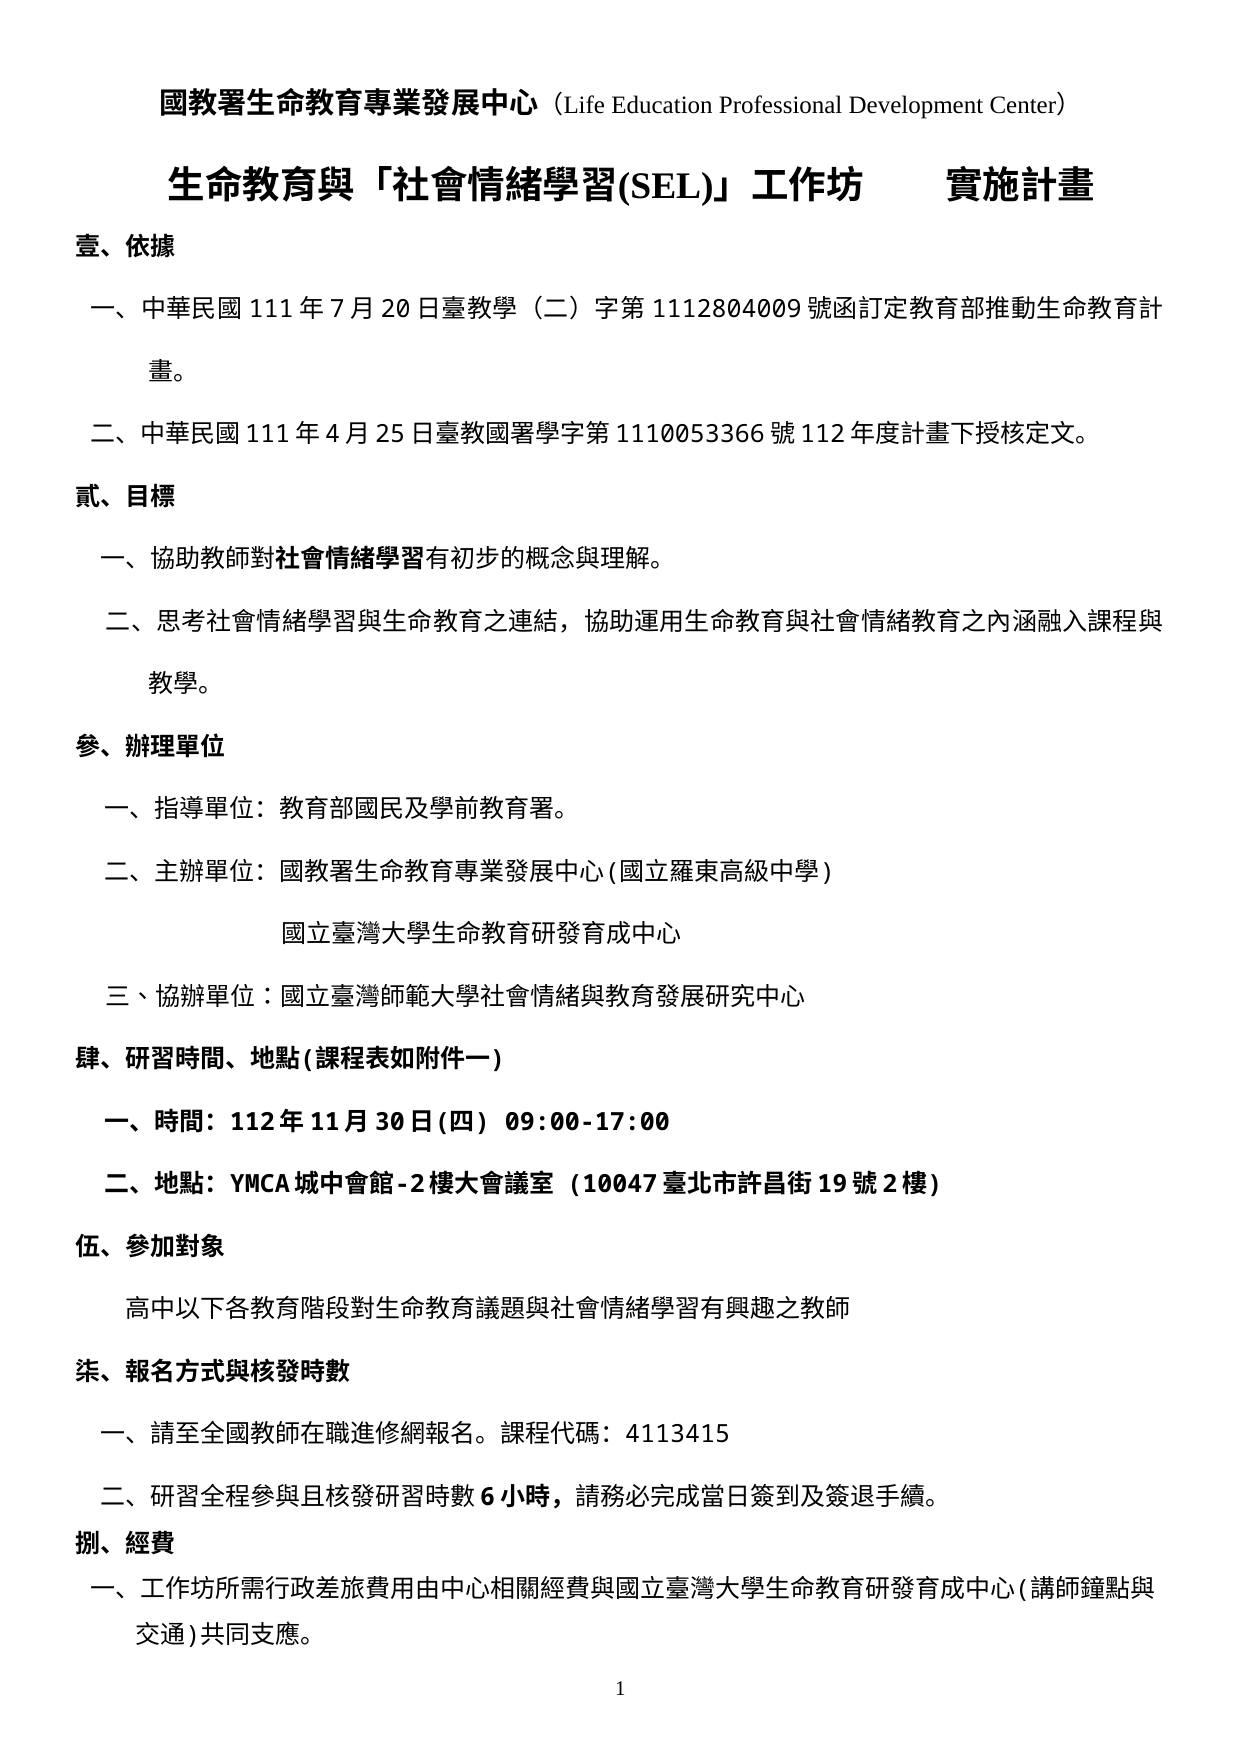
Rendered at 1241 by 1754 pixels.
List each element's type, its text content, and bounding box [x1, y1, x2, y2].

text 國立臺灣大學生命教育研發育成中心 [275, 890, 1165, 953]
text 一、指導單位：教育部國民及學前教育署。 [75, 765, 1165, 828]
text 肆、研習時間、地點(課程表如附件一) [75, 1015, 1165, 1078]
text 國教署生命教育專業發展中心（Life Education Professional Development Center） [75, 59, 1165, 122]
text 參、辦理單位 [75, 703, 1165, 765]
text 一、中華民國111年7月20日臺教學（二）字第1112804009號函訂定教育部推動生命教育計畫。 [90, 265, 1165, 390]
text 捌、經費 [75, 1515, 1165, 1561]
text 高中以下各教育階段對生命教育議題與社會情緒學習有興趣之教師 [125, 1265, 1165, 1328]
text 貳、目標 [75, 453, 1165, 515]
text 一、時間：112年11月30日(四) 09:00-17:00 [104, 1078, 1165, 1140]
text 柒、報名方式與核發時數 [75, 1328, 1165, 1390]
text 一、請至全國教師在職進修網報名。課程代碼：4113415 [75, 1390, 1165, 1453]
text 壹、依據 [75, 203, 1165, 265]
text 二、思考社會情緒學習與生命教育之連結，協助運用生命教育與社會情緒教育之內涵融入課程與教學。 [75, 578, 1165, 703]
text 三、協辦單位：國立臺灣師範大學社會情緒與教育發展研究中心 [75, 953, 1165, 1015]
text 二、地點：YMCA城中會館-2樓大會議室 (10047臺北市許昌街19號2樓) [104, 1140, 1165, 1203]
text 一、工作坊所需行政差旅費用由中心相關經費與國立臺灣大學生命教育研發育成中心(講師鐘點與 [75, 1561, 1165, 1607]
text 一、協助教師對社會情緒學習有初步的概念與理解。 [75, 515, 1165, 578]
text 生命教育與「社會情緒學習(SEL)」工作坊 實施計畫 [75, 140, 1165, 203]
text 伍、參加對象 [75, 1203, 1165, 1265]
text 二、中華民國111年4月25日臺教國署學字第1110053366號112年度計畫下授核定文。 [90, 390, 1165, 453]
text 二、主辦單位：國教署生命教育專業發展中心(國立羅東高級中學) [75, 828, 1165, 890]
text 二、研習全程參與且核發研習時數6小時，請務必完成當日簽到及簽退手續。 [75, 1453, 1165, 1515]
text 交通)共同支應。 [75, 1607, 1165, 1653]
